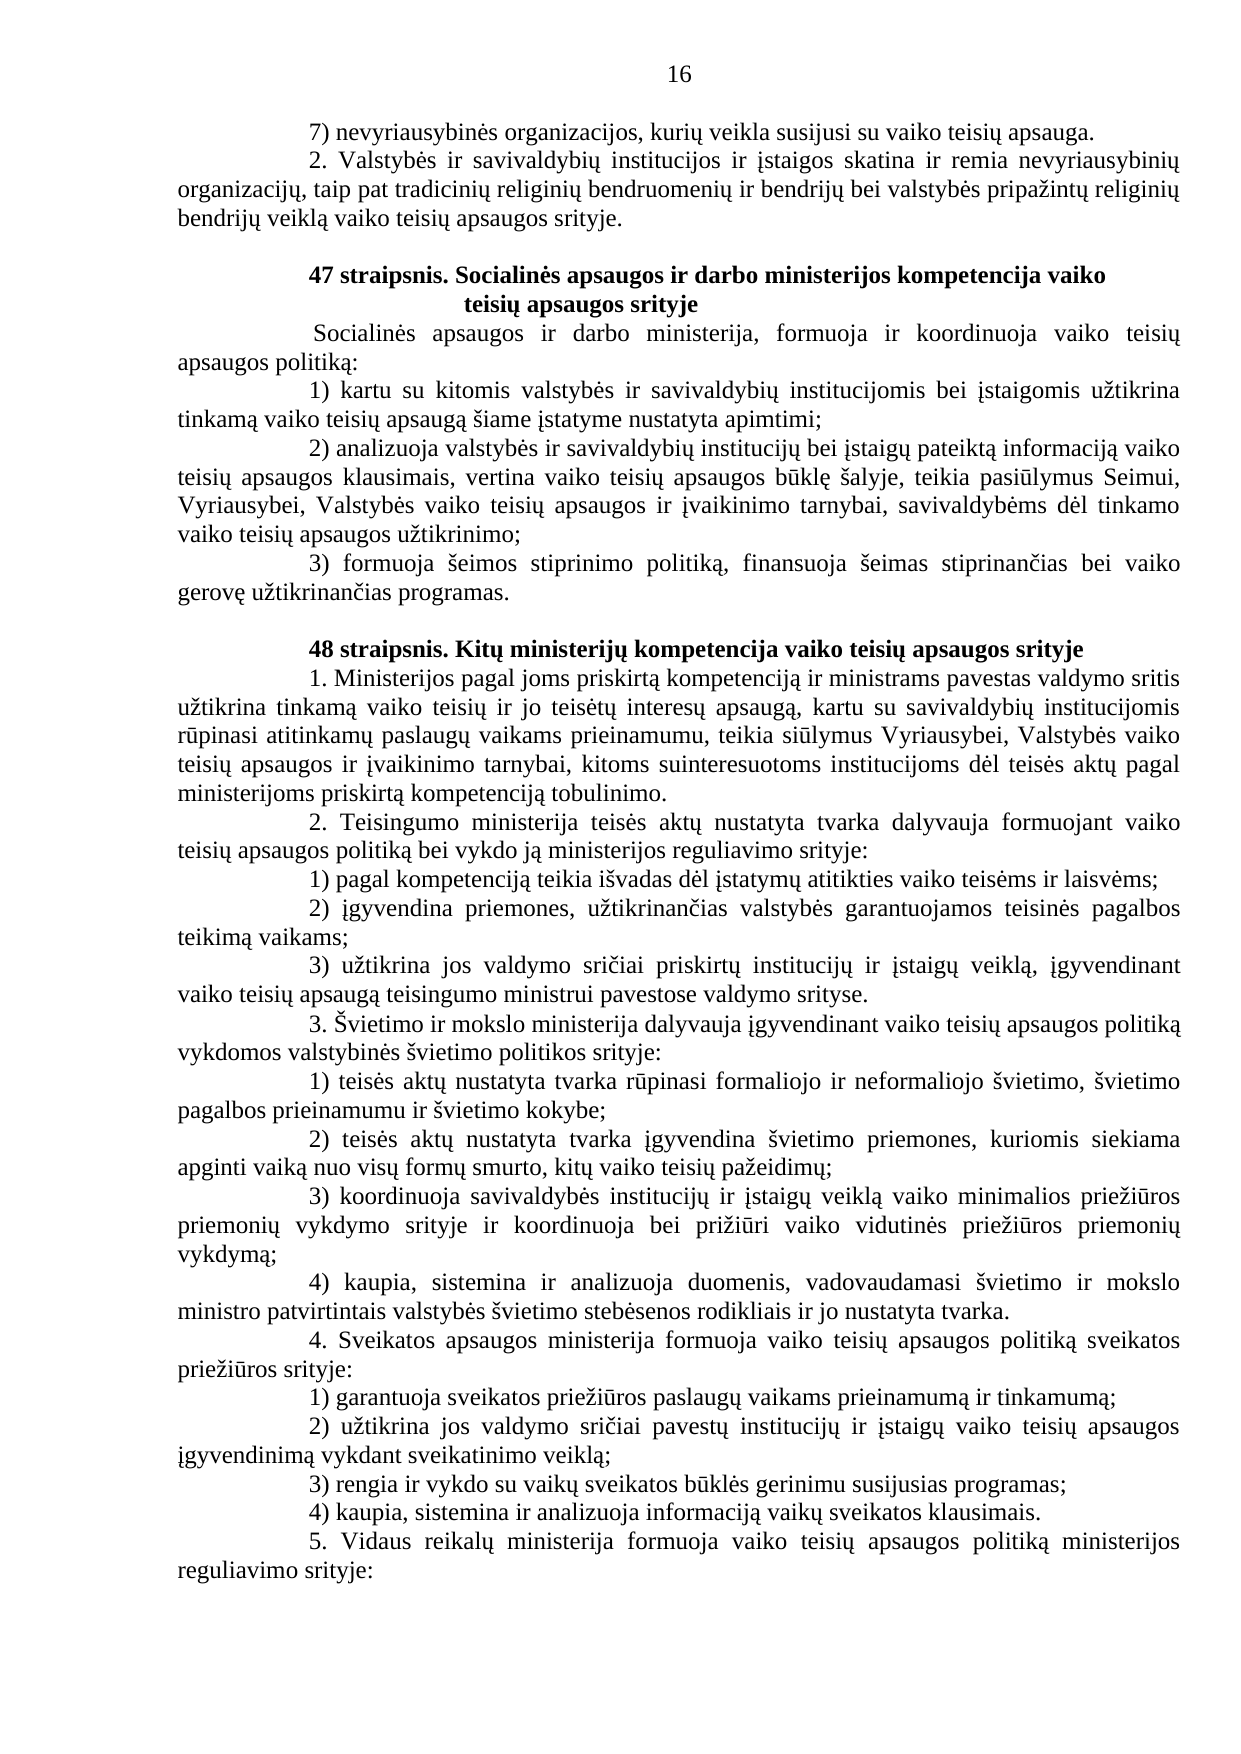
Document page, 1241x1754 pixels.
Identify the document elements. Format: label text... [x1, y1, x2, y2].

text 2. Teisingumo ministerija teisės aktų nustatyta tvarka dalyvauja formuojant vaiko teisių apsaugos politiką bei vykdo ją ministerijos reguliavimo srityje: [177, 807, 1181, 864]
text 5. Vidaus reikalų ministerija formuoja vaiko teisių apsaugos politiką ministerijos reguliavimo srityje: [177, 1526, 1181, 1584]
text 1) pagal kompetenciją teikia išvadas dėl įstatymų atitikties vaiko teisėms ir laisvėms; [177, 864, 1181, 893]
text 1) garantuoja sveikatos priežiūros paslaugų vaikams prieinamumą ir tinkamumą; [177, 1382, 1181, 1411]
text 2. Valstybės ir savivaldybių institucijos ir įstaigos skatina ir remia nevyriausybinių organizacijų, taip pat tradicinių religinių bendruomenių ir bendrijų bei valstybės pripažintų religinių bendrijų veiklą vaiko teisių apsaugos srityje. [177, 145, 1181, 232]
text 3. Švietimo ir mokslo ministerija dalyvauja įgyvendinant vaiko teisių apsaugos politiką vykdomos valstybinės švietimo politikos srityje: [177, 1009, 1181, 1066]
text 3) koordinuoja savivaldybės institucijų ir įstaigų veiklą vaiko minimalios priežiūros priemonių vykdymo srityje ir koordinuoja bei prižiūri vaiko vidutinės priežiūros priemonių vykdymą; [177, 1181, 1181, 1267]
text 4. Sveikatos apsaugos ministerija formuoja vaiko teisių apsaugos politiką sveikatos priežiūros srityje: [177, 1325, 1181, 1382]
text 4) kaupia, sistemina ir analizuoja informaciją vaikų sveikatos klausimais. [177, 1497, 1181, 1526]
text 4) kaupia, sistemina ir analizuoja duomenis, vadovaudamasi švietimo ir mokslo ministro patvirtintais valstybės švietimo stebėsenos rodikliais ir jo nustatyta tvarka. [177, 1267, 1181, 1325]
text 1. Ministerijos pagal joms priskirtą kompetenciją ir ministrams pavestas valdymo sritis užtikrina tinkamą vaiko teisių ir jo teisėtų interesų apsaugą, kartu su savivaldybių institucijomis rūpinasi atitinkamų paslaugų vaikams prieinamumu, teikia siūlymus Vyriausybei, Valstybės vaiko teisių apsaugos ir įvaikinimo tarnybai, kitoms suinteresuotoms institucijoms dėl teisės aktų pagal ministerijoms priskirtą kompetenciją tobulinimo. [177, 663, 1181, 807]
text Socialinės apsaugos ir darbo ministerija, formuoja ir koordinuoja vaiko teisių apsaugos politiką: [177, 318, 1181, 375]
text 2) teisės aktų nustatyta tvarka įgyvendina švietimo priemones, kuriomis siekiama apginti vaiką nuo visų formų smurto, kitų vaiko teisių pažeidimų; [177, 1124, 1181, 1181]
text 3) rengia ir vykdo su vaikų sveikatos būklės gerinimu susijusias programas; [177, 1469, 1181, 1497]
text 1) teisės aktų nustatyta tvarka rūpinasi formaliojo ir neformaliojo švietimo, švietimo pagalbos prieinamumu ir švietimo kokybe; [177, 1066, 1181, 1124]
text 3) formuoja šeimos stiprinimo politiką, finansuoja šeimas stiprinančias bei vaiko gerovę užtikrinančias programas. [177, 548, 1181, 605]
text 1) kartu su kitomis valstybės ir savivaldybių institucijomis bei įstaigomis užtikrina tinkamą vaiko teisių apsaugą šiame įstatyme nustatyta apimtimi; [177, 375, 1181, 433]
text 3) užtikrina jos valdymo sričiai priskirtų institucijų ir įstaigų veiklą, įgyvendinant vaiko teisių apsaugą teisingumo ministrui pavestose valdymo srityse. [177, 950, 1181, 1009]
text 47 straipsnis. Socialinės apsaugos ir darbo ministerijos kompetencija vaiko [177, 260, 1181, 289]
text 48 straipsnis. Kitų ministerijų kompetencija vaiko teisių apsaugos srityje [177, 634, 1181, 663]
text 2) įgyvendina priemones, užtikrinančias valstybės garantuojamos teisinės pagalbos teikimą vaikams; [177, 893, 1181, 950]
text teisių apsaugos srityje [177, 289, 1181, 318]
text 2) užtikrina jos valdymo sričiai pavestų institucijų ir įstaigų vaiko teisių apsaugos įgyvendinimą vykdant sveikatinimo veiklą; [177, 1411, 1181, 1469]
text 2) analizuoja valstybės ir savivaldybių institucijų bei įstaigų pateiktą informaciją vaiko teisių apsaugos klausimais, vertina vaiko teisių apsaugos būklę šalyje, teikia pasiūlymus Seimui, Vyriausybei, Valstybės vaiko teisių apsaugos ir įvaikinimo tarnybai, savivaldybėms dėl tinkamo vaiko teisių apsaugos užtikrinimo; [177, 433, 1181, 548]
text 7) nevyriausybinės organizacijos, kurių veikla susijusi su vaiko teisių apsauga. [177, 117, 1181, 145]
